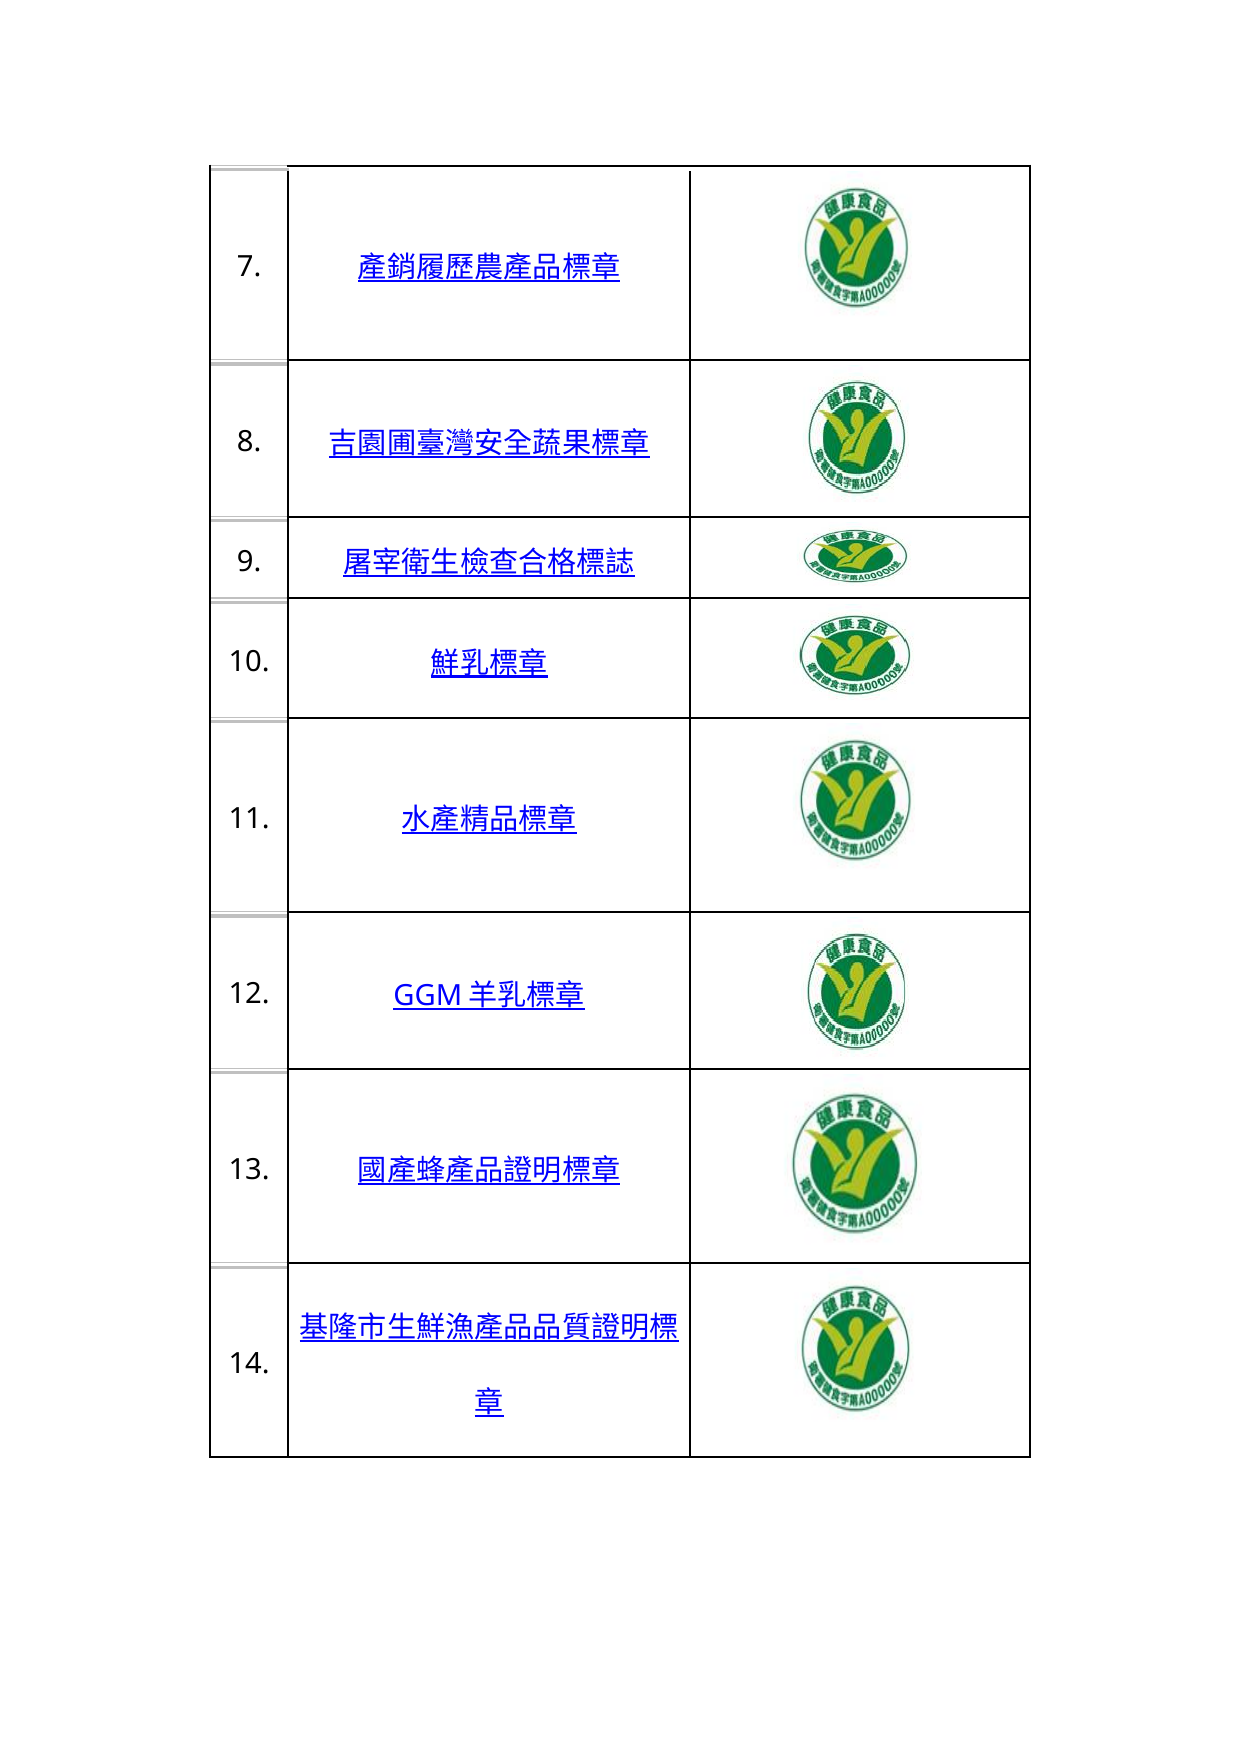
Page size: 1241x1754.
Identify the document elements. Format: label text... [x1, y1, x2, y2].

table_cell 7. [211, 171, 287, 359]
table_cell 鮮乳標章 [289, 599, 689, 717]
picture [765, 1074, 955, 1255]
table_cell [691, 361, 1029, 516]
table_cell [691, 913, 1029, 1068]
table_cell 12. [211, 918, 287, 1068]
table_cell 產銷履歷農產品標章 [288, 167, 690, 359]
table_cell [691, 1070, 1029, 1262]
table_cell 8. [211, 366, 287, 516]
table_cell 11. [211, 723, 287, 911]
table_cell GGM羊乳標章 [289, 913, 689, 1068]
picture [778, 1268, 942, 1431]
picture [781, 522, 939, 590]
table_cell 水產精品標章 [289, 719, 689, 911]
table_cell 吉園圃臺灣安全蔬果標章 [289, 361, 689, 516]
picture [776, 723, 944, 879]
table_cell 13. [211, 1074, 287, 1262]
table_cell 國產蜂產品證明標章 [289, 1070, 689, 1262]
table_cell [690, 167, 1029, 359]
picture [776, 604, 944, 706]
table_cell [691, 599, 1029, 717]
table_cell [691, 1264, 1029, 1456]
table_cell 屠宰衛生檢查合格標誌 [289, 518, 689, 597]
picture [787, 365, 934, 512]
table_cell 基隆市生鮮漁產品品質證明標章 [289, 1264, 689, 1456]
table_cell 9. [211, 522, 287, 597]
picture [785, 917, 935, 1068]
table_cell [691, 719, 1029, 911]
table_cell [691, 518, 1029, 597]
table_cell 14. [211, 1269, 287, 1456]
picture [782, 171, 938, 326]
table_cell 10. [211, 604, 287, 717]
